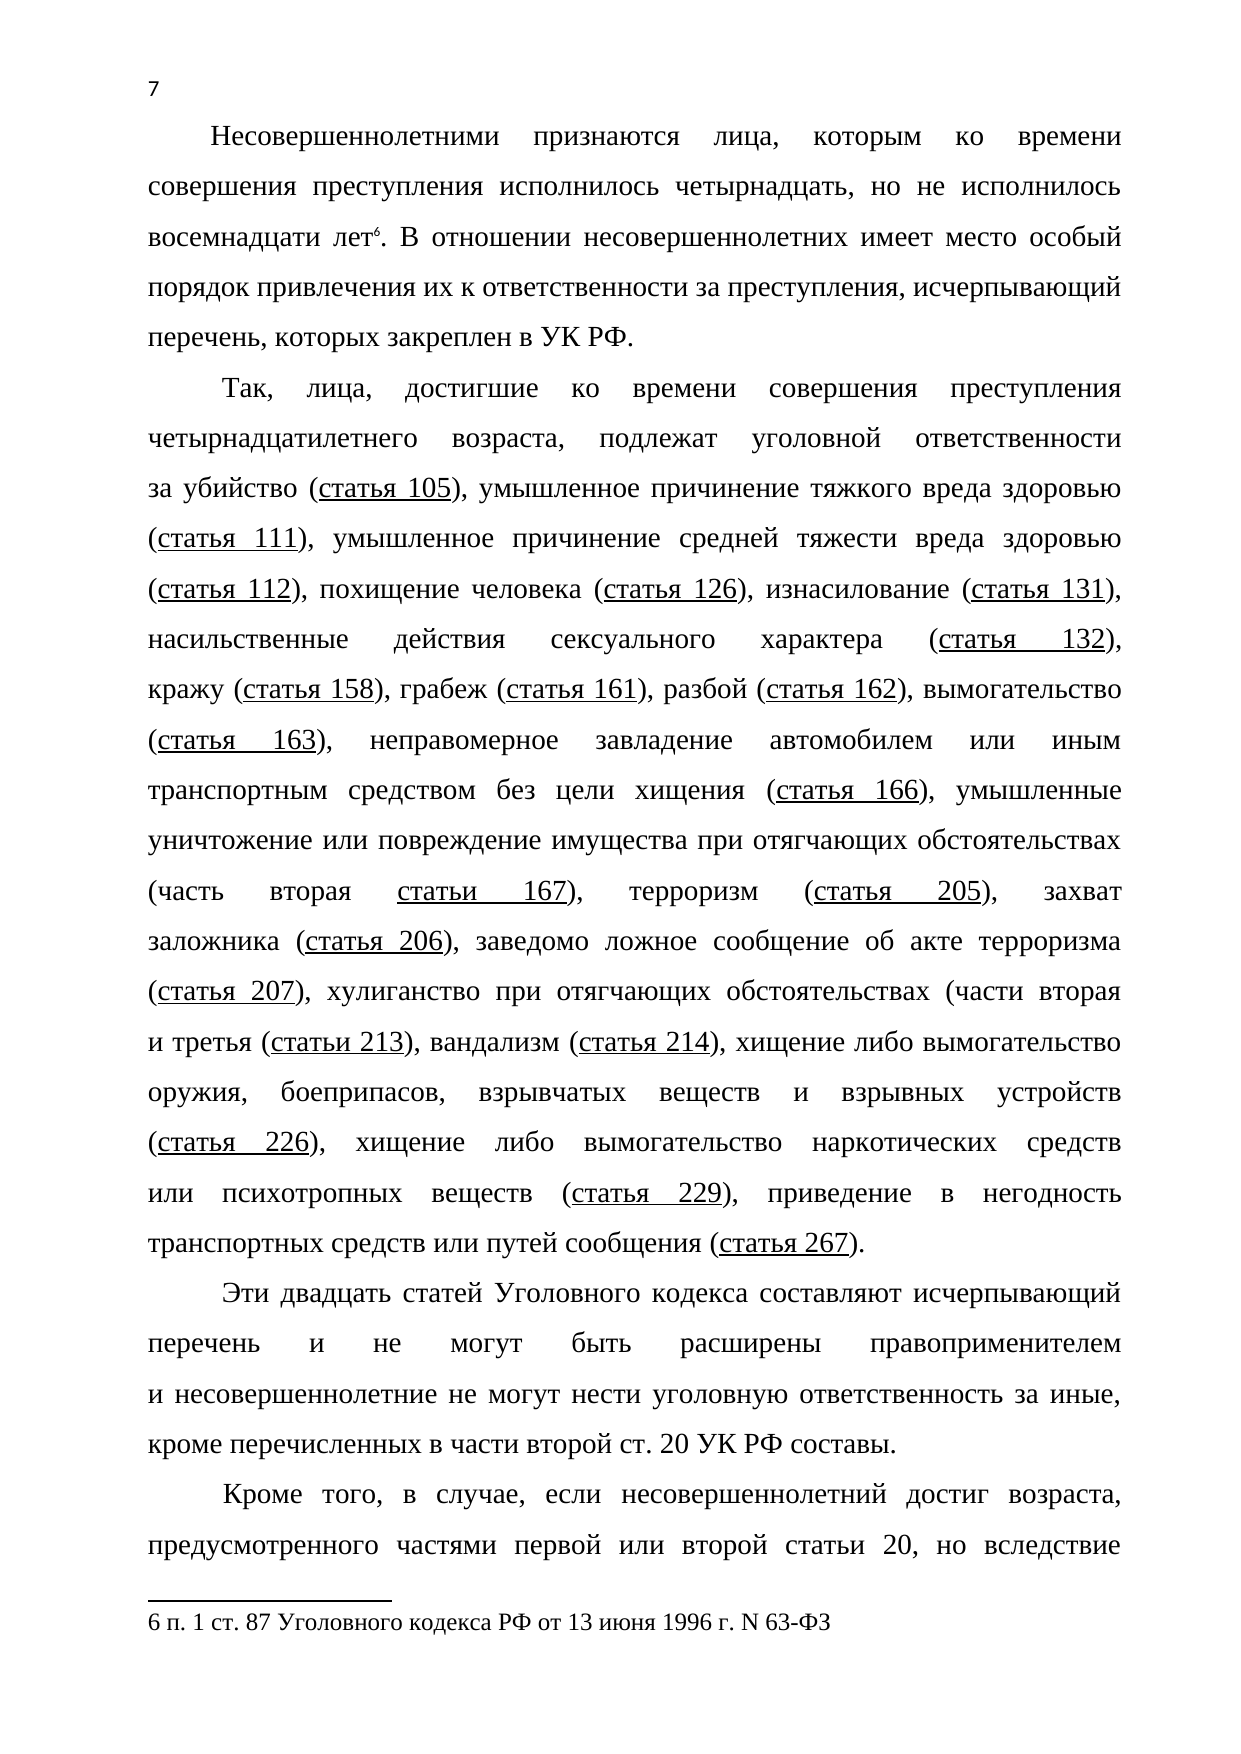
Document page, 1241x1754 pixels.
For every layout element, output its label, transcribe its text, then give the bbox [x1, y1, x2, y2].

text Эти двадцать статей Уголовного кодекса составляют исчерпывающий перечень и не могут быть расширены правоприменителем и несовершеннолетние не могут нести уголовную ответственность за иные, кроме перечисленных в части второй ст. 20 УК РФ составы. [148, 1275, 1122, 1460]
text Так, лица, достигшие ко времени совершения преступления четырнадцатилетнего возраста, подлежат уголовной ответственности за убийство (статья 105), умышленное причинение тяжкого вреда здоровью (статья 111), умышленное причинение средней тяжести вреда здоровью (статья 112), похищение человека (статья 126), изнасилование (статья 131), насильственные действия сексуального характера (статья 132), кражу (статья 158), грабеж (статья 161), разбой (статья 162), вымогательство (статья 163), неправомерное завладение автомобилем или иным транспортным средством без цели хищения (статья 166), умышленные уничтожение или повреждение имущества при отягчающих обстоятельствах (часть вторая статьи 167), терроризм (статья 205), захват заложника (статья 206), заведомо ложное сообщение об акте терроризма (статья 207), хулиганство при отягчающих обстоятельствах (части вторая и третья (статьи 213), вандализм (статья 214), хищение либо вымогательство оружия, боеприпасов, взрывчатых веществ и взрывных устройств (статья 226), хищение либо вымогательство наркотических средств или психотропных веществ (статья 229), приведение в негодность транспортных средств или путей сообщения (статья 267). [148, 370, 1122, 1258]
text Несовершеннолетними признаются лица, которым ко времени совершения преступления исполнилось четырнадцать, но не исполнилось восемнадцати лет. В отношении несовершеннолетних имеет место особый порядок привлечения их к ответственности за преступления, исчерпывающий перечень, которых закреплен в УК РФ. [148, 118, 1122, 353]
text п. 1 ст. 87 Уголовного кодекса РФ от 13 июня 1996 г. N 63-ФЗ [148, 1607, 1122, 1636]
text Кроме того, в случае, если несовершеннолетний достиг возраста, предусмотренного частями первой или второй статьи 20, но вследствие [148, 1477, 1122, 1560]
